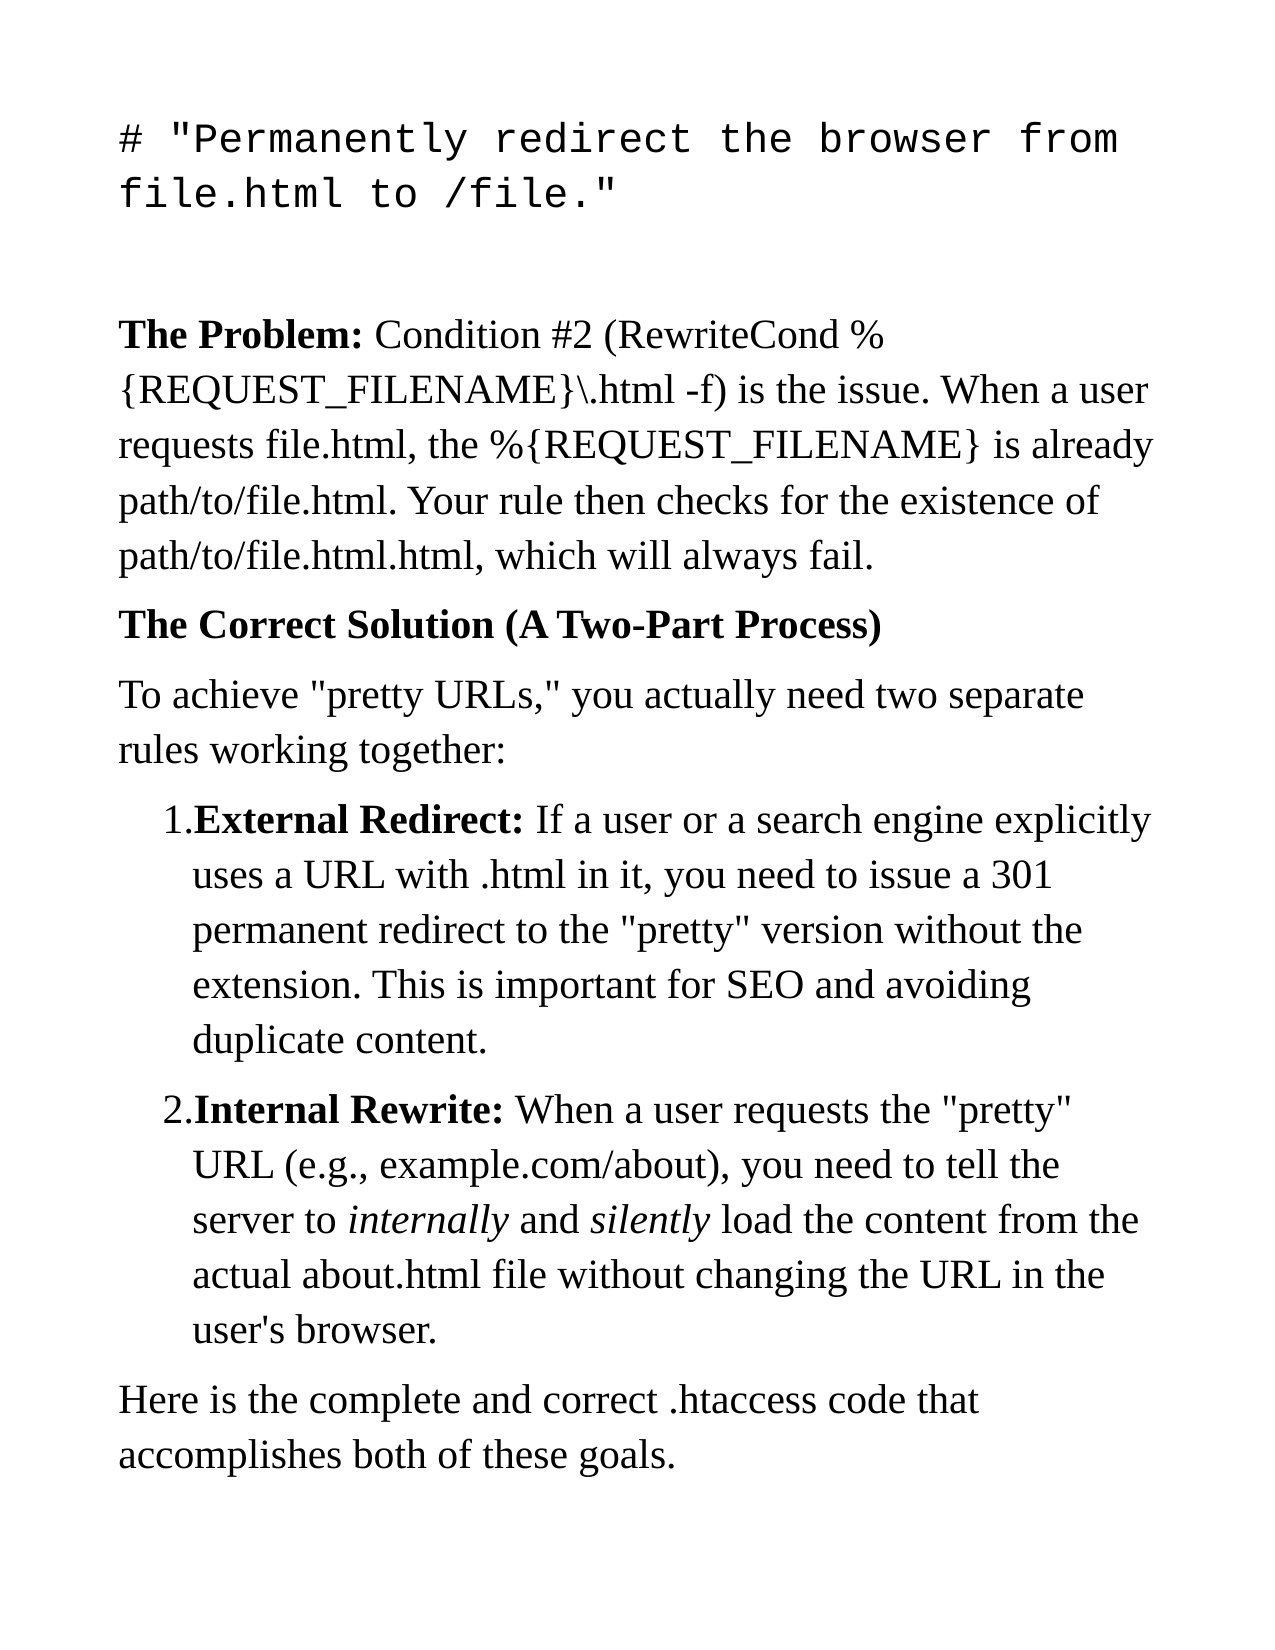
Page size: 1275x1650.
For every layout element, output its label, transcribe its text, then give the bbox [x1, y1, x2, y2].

list Internal Rewrite: When a user requests the "pretty" URL (e.g., example.com/about), you need to tell the server to internally and silently load the content from the actual about.html file without changing the URL in the user's browser. [162, 1084, 1157, 1353]
text The Problem: Condition #2 (RewriteCond %{REQUEST_FILENAME}\.html -f) is the issue. When a user requests file.html, the %{REQUEST_FILENAME} is already path/to/file.html. Your rule then checks for the existence of path/to/file.html.html, which will always fail. [118, 310, 1157, 578]
text To achieve "pretty URLs," you actually need two separate rules working together: [118, 669, 1157, 773]
text # "Permanently redirect the browser from file.html to /file." [118, 118, 1157, 219]
list External Redirect: If a user or a search engine explicitly uses a URL with .html in it, you need to issue a 301 permanent redirect to the "pretty" version without the extension. This is important for SEO and avoiding duplicate content. [162, 794, 1157, 1063]
text Here is the complete and correct .htaccess code that accomplishes both of these goals. [118, 1374, 1157, 1478]
subtitle The Correct Solution (A Two-Part Process) [118, 600, 1157, 648]
